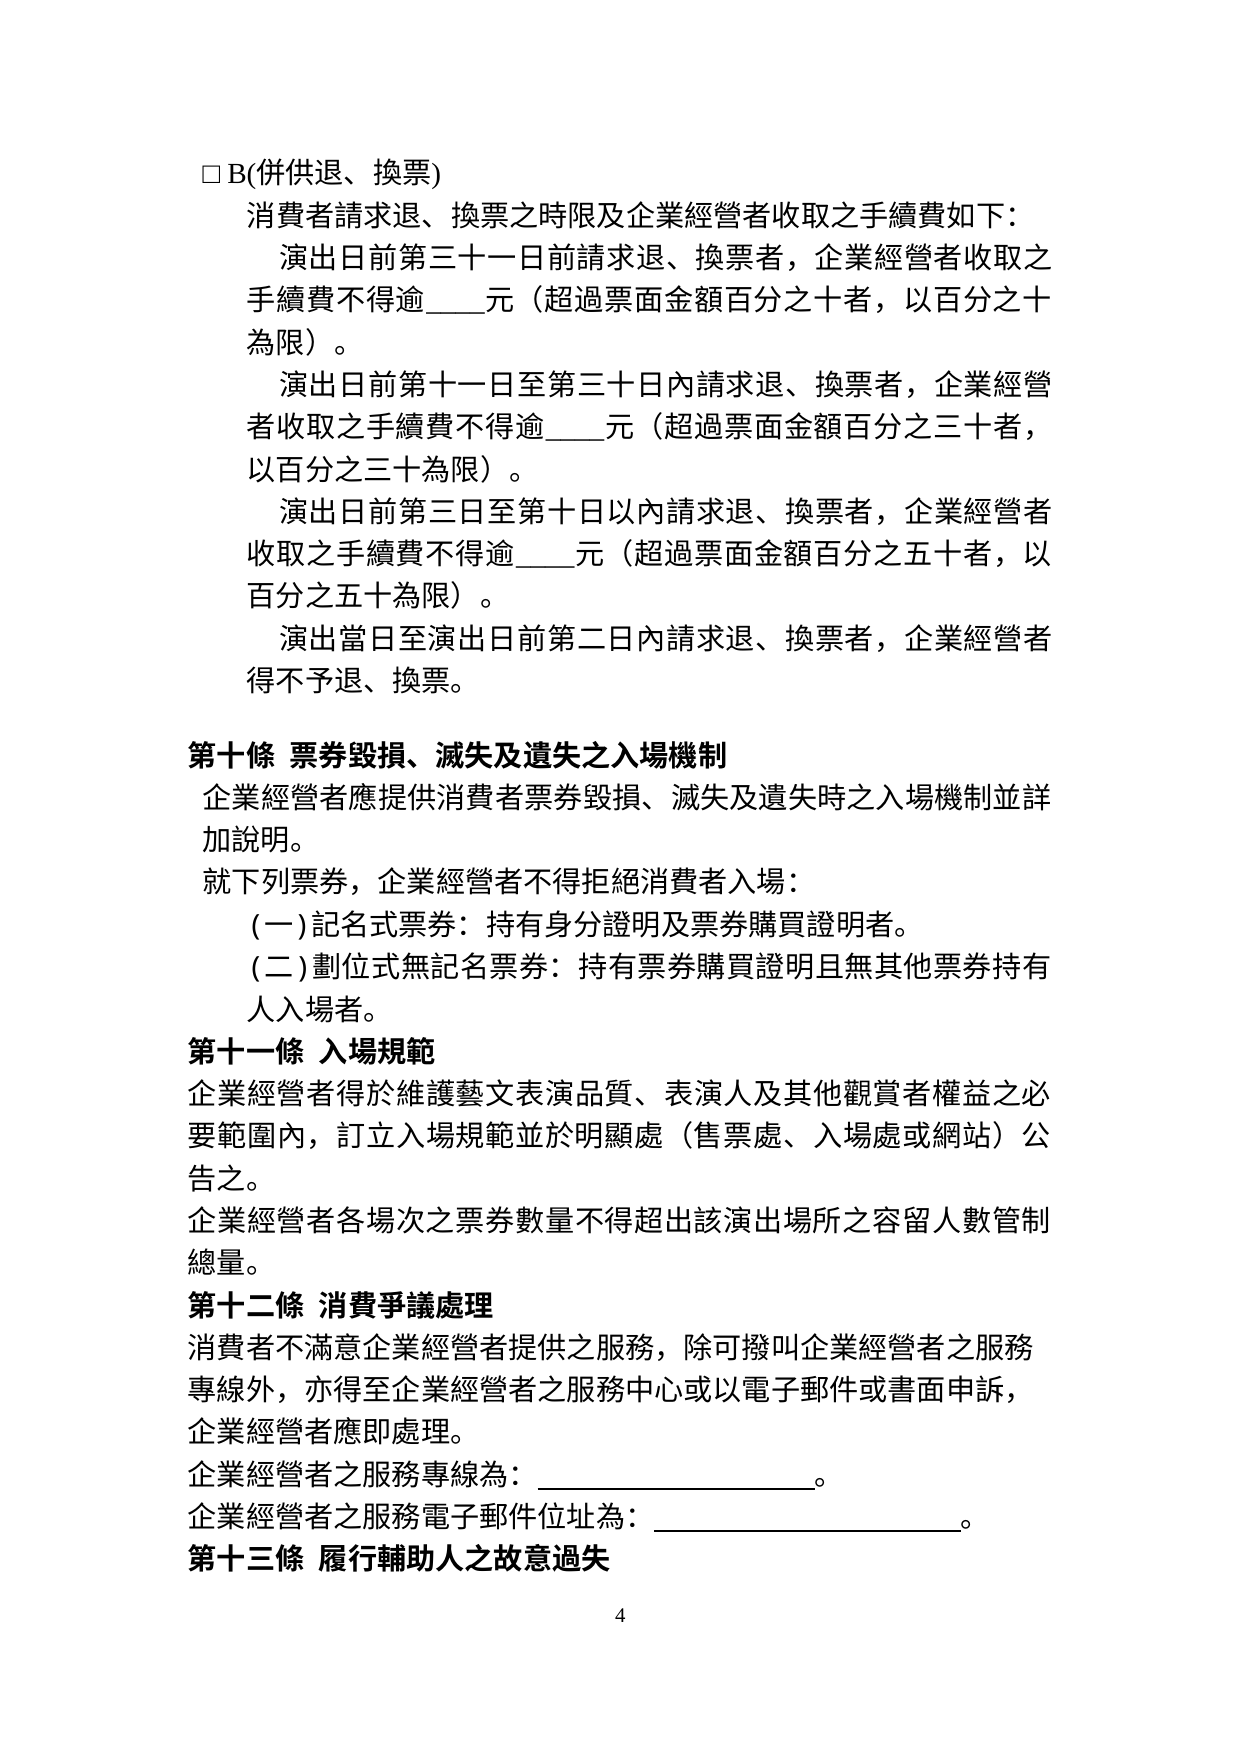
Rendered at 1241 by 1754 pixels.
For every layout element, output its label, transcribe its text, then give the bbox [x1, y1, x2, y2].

text 消費者不滿意企業經營者提供之服務，除可撥叫企業經營者之服務專線外，亦得至企業經營者之服務中心或以電子郵件或書面申訴，企業經營者應即處理。 [187, 1324, 1053, 1451]
text 演出日前第三十一日前請求退、換票者，企業經營者收取之手續費不得逾____元（超過票面金額百分之十者，以百分之十為限）。 [246, 235, 1053, 362]
text 演出日前第十一日至第三十日內請求退、換票者，企業經營者收取之手續費不得逾____元（超過票面金額百分之三十者，以百分之三十為限）。 [246, 362, 1053, 488]
text □ B(併供退、換票) [202, 150, 1053, 192]
text 企業經營者應提供消費者票券毀損、滅失及遺失時之入場機制並詳加說明。 [202, 774, 1053, 859]
text 第十二條 消費爭議處理 [187, 1282, 1053, 1324]
text 第十三條 履行輔助人之故意過失 [187, 1536, 1053, 1578]
text 演出當日至演出日前第二日內請求退、換票者，企業經營者得不予退、換票。 [246, 615, 1053, 700]
text 企業經營者之服務專線為： 。 [187, 1451, 1053, 1494]
text 企業經營者各場次之票券數量不得超出該演出場所之容留人數管制總量。 [187, 1198, 1053, 1282]
text 演出日前第三日至第十日以內請求退、換票者，企業經營者收取之手續費不得逾____元（超過票面金額百分之五十者，以百分之五十為限）。 [246, 488, 1053, 615]
text (一)記名式票券：持有身分證明及票券購買證明者。 [246, 901, 1053, 944]
text 第十一條 入場規範 [187, 1028, 1053, 1071]
text 企業經營者之服務電子郵件位址為： 。 [187, 1494, 1053, 1536]
text 就下列票券，企業經營者不得拒絕消費者入場： [202, 859, 1053, 901]
text 企業經營者得於維護藝文表演品質、表演人及其他觀賞者權益之必要範圍內，訂立入場規範並於明顯處（售票處、入場處或網站）公告之。 [187, 1071, 1053, 1198]
text 消費者請求退、換票之時限及企業經營者收取之手續費如下： [246, 192, 1053, 235]
text (二)劃位式無記名票券：持有票券購買證明且無其他票券持有人入場者。 [246, 944, 1053, 1028]
text 第十條 票券毀損、滅失及遺失之入場機制 [187, 732, 1053, 774]
